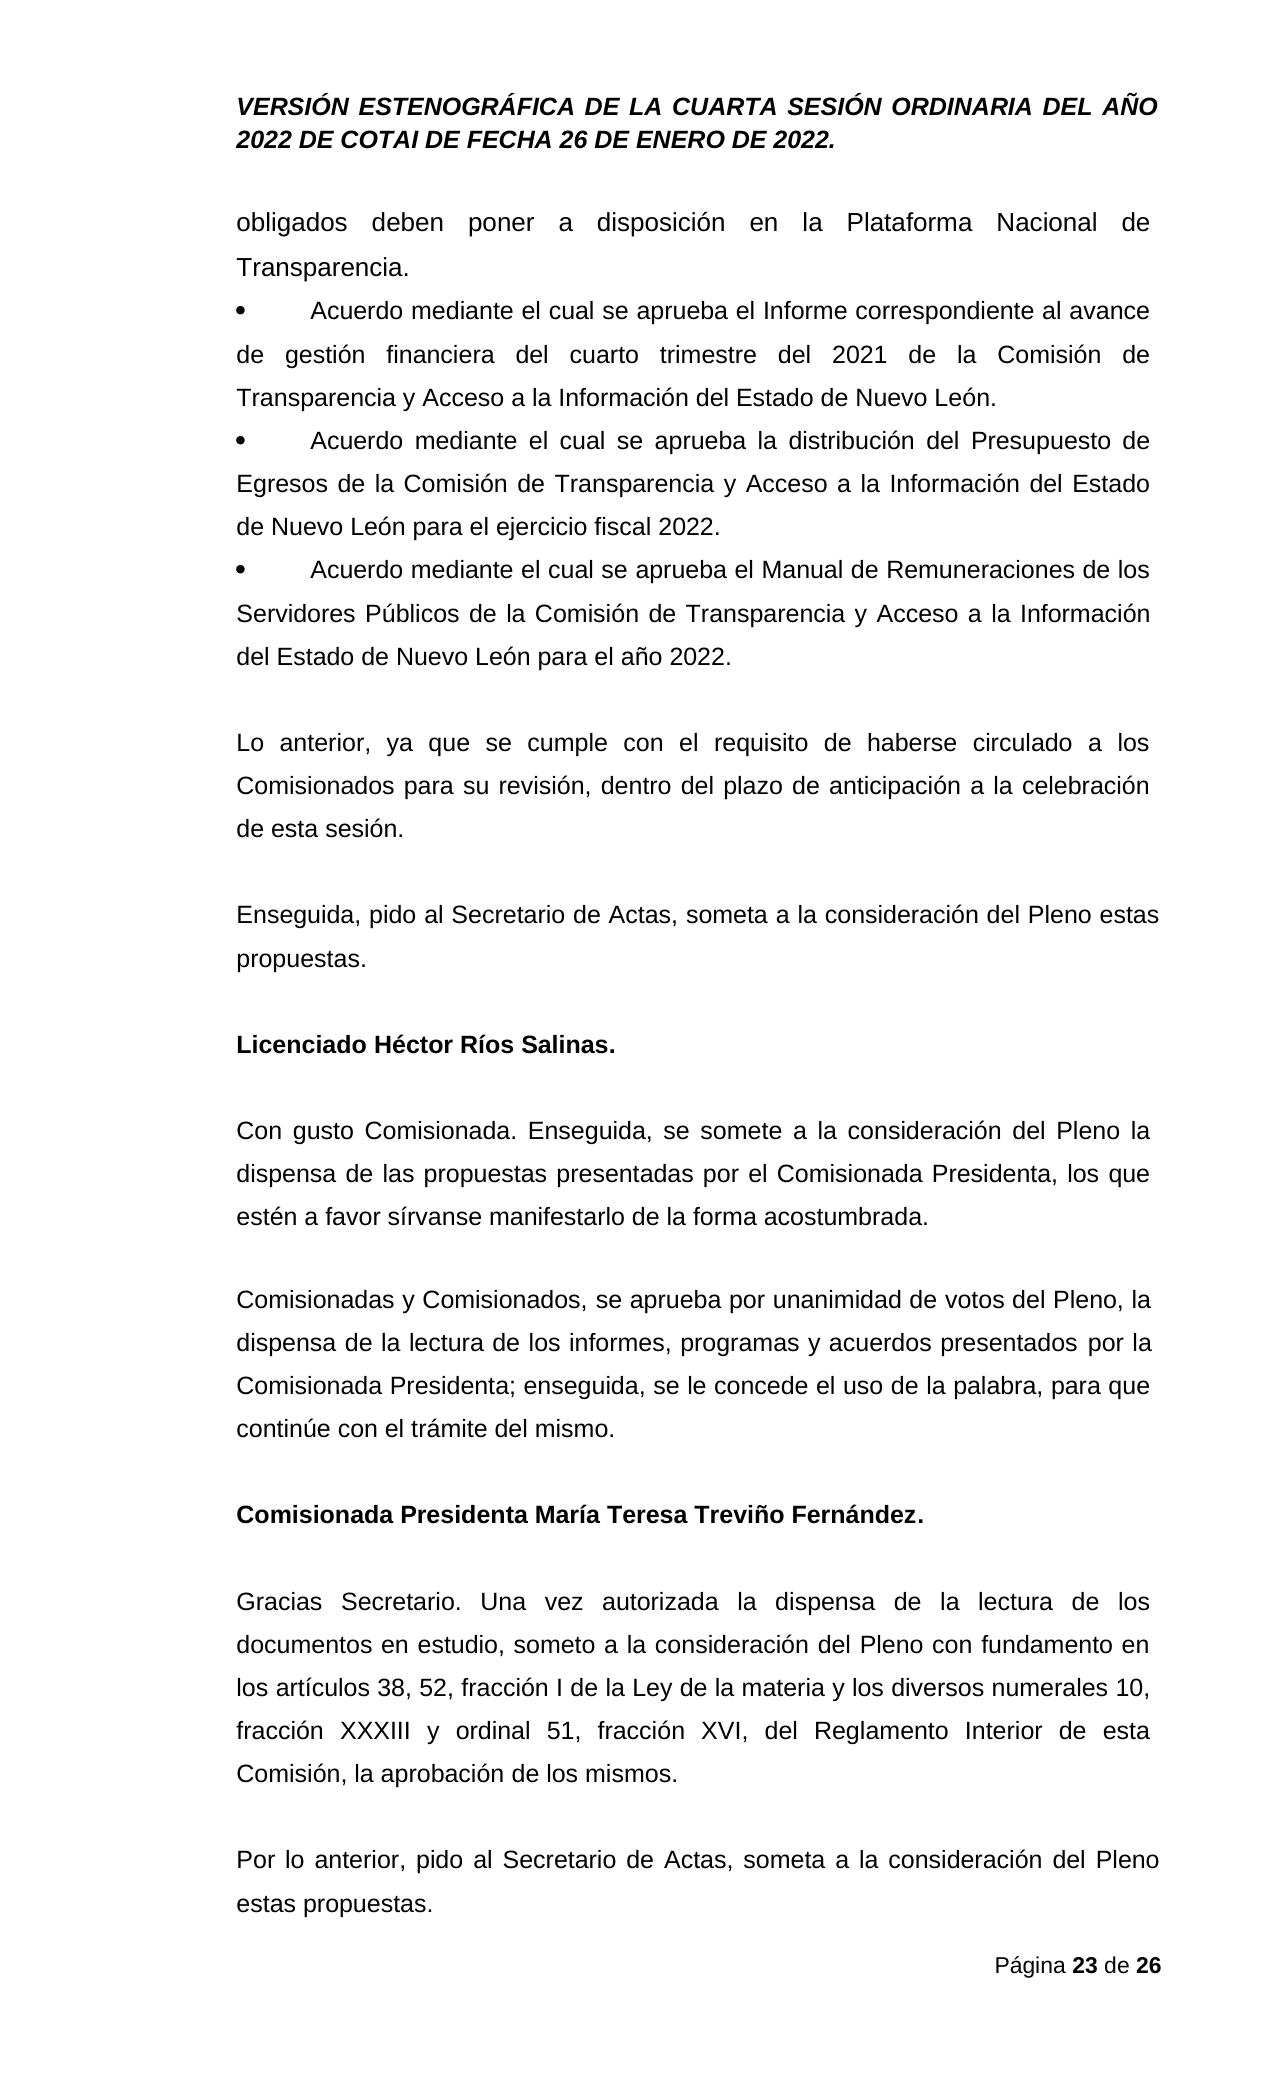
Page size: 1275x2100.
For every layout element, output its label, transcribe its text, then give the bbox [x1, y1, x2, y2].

text Comisionadas y Comisionados, se aprueba por unanimidad de votos del Pleno, la dispensa de la lectura de los informes, programas y acuerdos presentados por la Comisionada Presidenta; enseguida, se le concede el uso de la palabra, para que continúe con el trámite del mismo. [236, 1285, 1152, 1443]
list Acuerdo mediante el cual se aprueba el Manual de Remuneraciones de los Servidores Públicos de la Comisión de Transparencia y Acceso a la Información del Estado de Nuevo León para el año 2022. [236, 555, 1152, 670]
list Acuerdo mediante el cual se aprueba la distribución del Presupuesto de Egresos de la Comisión de Transparencia y Acceso a la Información del Estado de Nuevo León para el ejercicio fiscal 2022. [236, 426, 1152, 541]
text Gracias Secretario. Una vez autorizada la dispensa de la lectura de los documentos en estudio, someto a la consideración del Pleno con fundamento en los artículos 38, 52, fracción I de la Ley de la materia y los diversos numerales 10, fracción XXXIII y ordinal 51, fracción XVI, del Reglamento Interior de esta Comisión, la aprobación de los mismos. [236, 1587, 1152, 1788]
list obligados deben poner a disposición en la Plataforma Nacional de Transparencia. [236, 207, 1152, 281]
text Enseguida, pido al Secretario de Actas, someta a la consideración del Pleno estas propuestas. [236, 900, 1161, 972]
text Lo anterior, ya que se cumple con el requisito de haberse circulado a los Comisionados para su revisión, dentro del plazo de anticipación a la celebración de esta sesión. [236, 728, 1152, 843]
text Licenciado Héctor Ríos Salinas. [236, 1030, 1152, 1058]
text Por lo anterior, pido al Secretario de Actas, someta a la consideración del Pleno estas propuestas. [236, 1846, 1161, 1917]
text Con gusto Comisionada. Enseguida, se somete a la consideración del Pleno la dispensa de las propuestas presentadas por el Comisionada Presidenta, los que estén a favor sírvanse manifestarlo de la forma acostumbrada. [236, 1116, 1152, 1231]
text Comisionada Presidenta María Teresa Treviño Fernández. [236, 1501, 1152, 1529]
list Acuerdo mediante el cual se aprueba el Informe correspondiente al avance de gestión financiera del cuarto trimestre del 2021 de la Comisión de Transparencia y Acceso a la Información del Estado de Nuevo León. [236, 296, 1152, 411]
